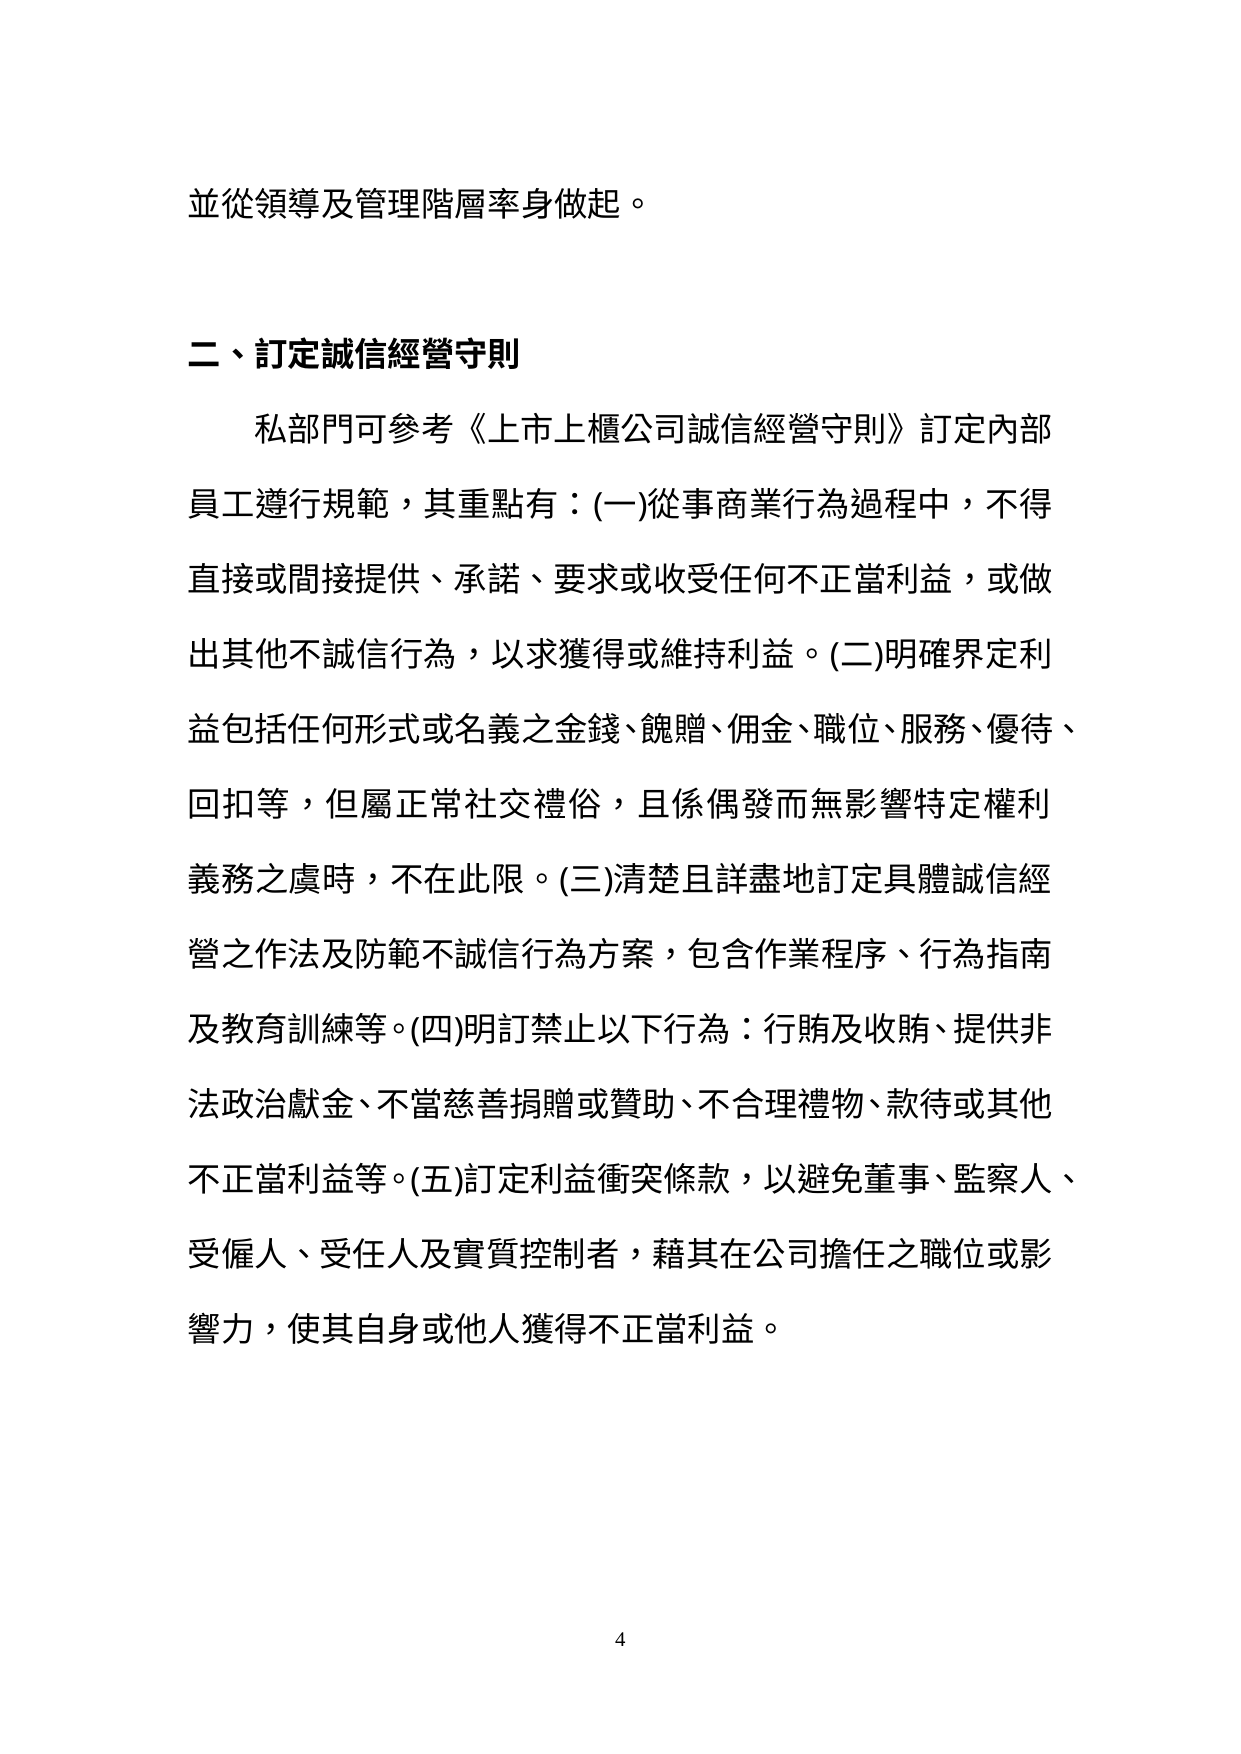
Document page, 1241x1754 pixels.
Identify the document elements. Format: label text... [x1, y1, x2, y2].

text 私部門可參考《上市上櫃公司誠信經營守則》訂定內部員工遵行規範，其重點有：(一)從事商業行為過程中，不得直接或間接提供、承諾、要求或收受任何不正當利益，或做出其他不誠信行為，以求獲得或維持利益。(二)明確界定利益包括任何形式或名義之金錢、餽贈、佣金、職位、服務、優待、回扣等，但屬正常社交禮俗，且係偶發而無影響特定權利義務之虞時，不在此限。(三)清楚且詳盡地訂定具體誠信經營之作法及防範不誠信行為方案，包含作業程序、行為指南及教育訓練等。(四)明訂禁止以下行為：行賄及收賄、提供非法政治獻金、不當慈善捐贈或贊助、不合理禮物、款待或其他不正當利益等。(五)訂定利益衝突條款，以避免董事、監察人、受僱人、受任人及實質控制者，藉其在公司擔任之職位或影響力，使其自身或他人獲得不正當利益。 [187, 389, 1053, 1364]
text 任何政策之成敗，經營者支持及管理人認同是其關鍵，私部門可參考《上市上櫃公司治理實務守則》，而為建置有效的公司治理架構，應落實以下原則：保障股東權益、強化董事會職能、發揮監察人功能、尊重利害關係人權益及提升資訊透明度。本文建議私部門參酌上述原則訂定經營方針，並從領導及管理階層率身做起。 [187, 164, 1053, 239]
text 二、訂定誠信經營守則 [187, 314, 1053, 389]
